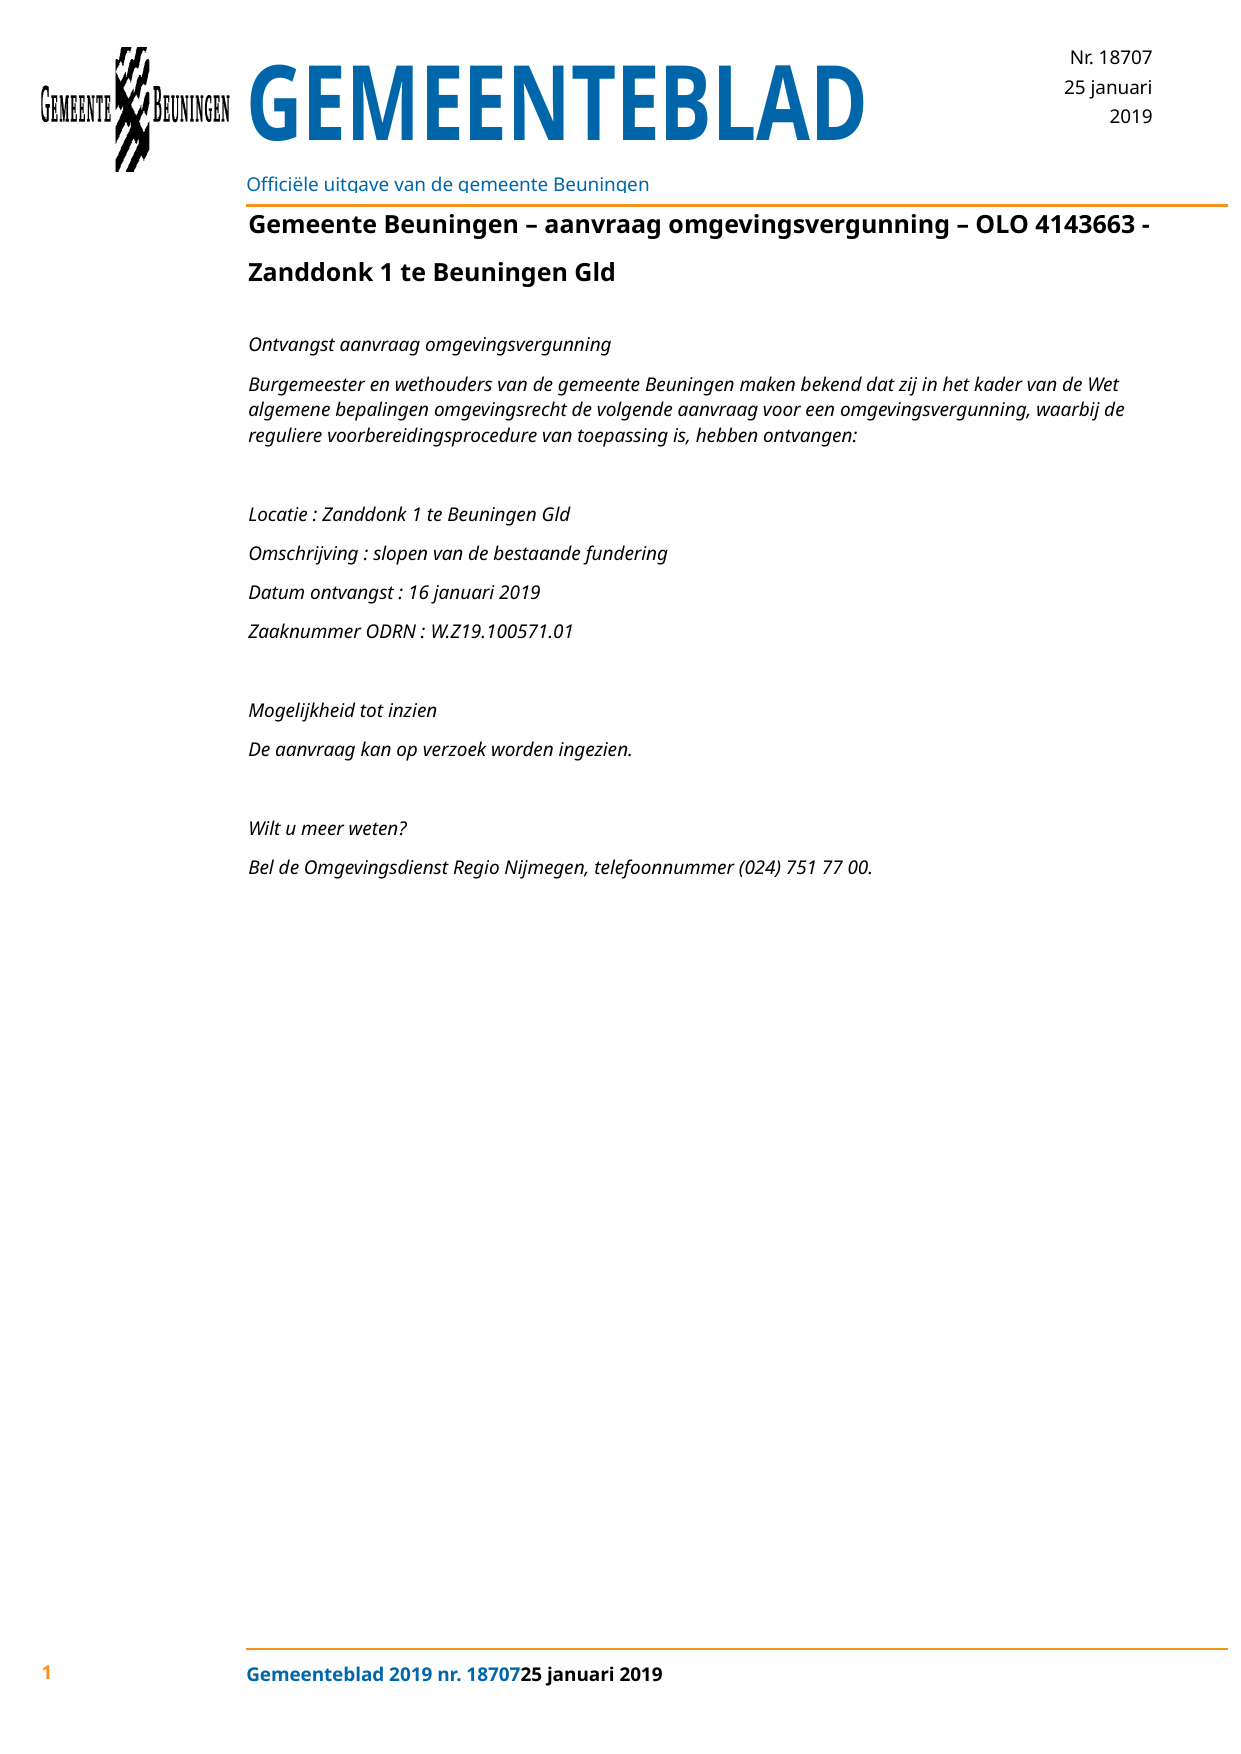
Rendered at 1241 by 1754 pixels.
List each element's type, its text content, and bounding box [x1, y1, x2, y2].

text De aanvraag kan op verzoek worden ingezien. [248, 736, 1152, 762]
text Locatie : Zanddonk 1 te Beuningen Gld [248, 501, 1152, 526]
text Burgemeester en wethouders van de gemeente Beuningen maken bekend dat zij in het kader van de Wet algemene bepalingen omgevingsrecht de volgende aanvraag voor een omgevingsvergunning, waarbij de reguliere voorbereidingsprocedure van toepassing is, hebben ontvangen: [248, 371, 1152, 448]
text Zaaknummer ODRN : W.Z19.100571.01 [248, 618, 1152, 644]
text Mogelijkheid tot inzien [248, 697, 1152, 723]
text Ontvangst aanvraag omgevingsvergunning [248, 331, 1152, 357]
text Wilt u meer weten? [248, 815, 1152, 841]
picture [41, 47, 231, 172]
text Omschrijving : slopen van de bestaande fundering [248, 540, 1152, 566]
text Bel de Omgevingsdienst Regio Nijmegen, telefoonnummer (024) 751 77 00. [248, 854, 1152, 880]
text Gemeente Beuningen – aanvraag omgevingsvergunning – OLO 4143663 - Zanddonk 1 te Beuningen Gld [248, 207, 1152, 288]
text Datum ontvangst : 16 januari 2019 [248, 579, 1152, 605]
